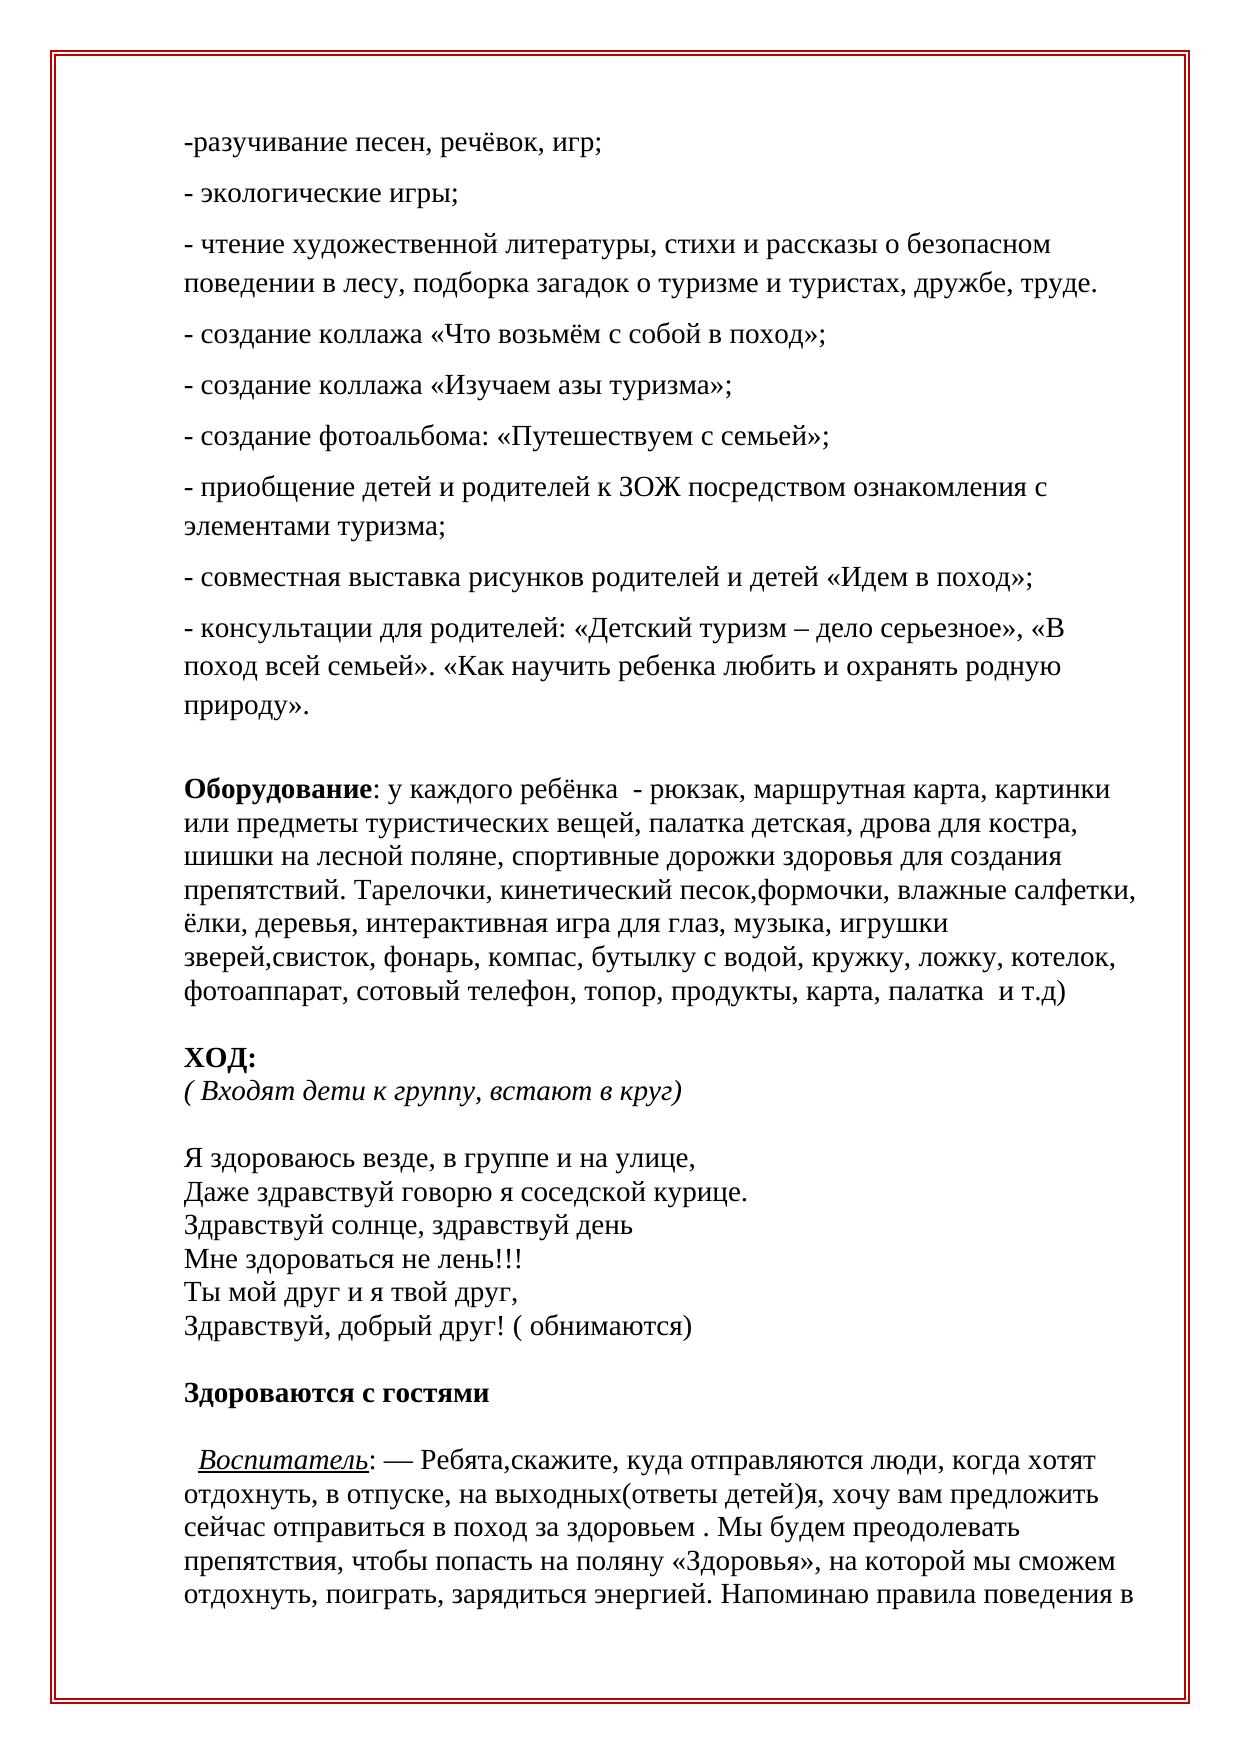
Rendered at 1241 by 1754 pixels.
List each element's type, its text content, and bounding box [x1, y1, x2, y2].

text Ты мой друг и я твой друг, [183, 1274, 1145, 1308]
text Мне здороваться не лень!!! [183, 1241, 1145, 1274]
text - консультации для родителей: «Детский туризм – дело серьезное», «В поход всей семьей». «Как научить ребенка любить и охранять родную природу». [183, 610, 1145, 720]
list -разучивание песен, речёвок, игр; [183, 124, 1145, 158]
text ( Входят дети к группу, встают в круг) [183, 1073, 1145, 1107]
text ХОД: [183, 1040, 1145, 1073]
text - создание фотоальбома: «Путешествуем с семьей»; [183, 418, 1145, 452]
text Здравствуй солнце, здравствуй день [183, 1207, 1145, 1241]
text Оборудование: у каждого ребёнка - рюкзак, маршрутная карта, картинки или предметы туристических вещей, палатка детская, дрова для костра, шишки на лесной поляне, спортивные дорожки здоровья для создания препятствий. Тарелочки, кинетический песок,формочки, влажные салфетки, ёлки, деревья, интерактивная игра для глаз, музыка, игрушки зверей,свисток, фонарь, компас, бутылку с водой, кружку, ложку, котелок, фотоаппарат, сотовый телефон, топор, продукты, карта, палатка и т.д) [183, 771, 1145, 1006]
list - экологические игры; [183, 175, 1145, 209]
text Здравствуй, добрый друг! ( обнимаются) [183, 1308, 1145, 1342]
text Воспитатель: — Ребята,скажите, куда отправляются люди, когда хотят отдохнуть, в отпуске, на выходных(ответы детей)я, хочу вам предложить сейчас отправиться в поход за здоровьем . Мы будем преодолевать препятствия, чтобы попасть на поляну «Здоровья», на которой мы сможем отдохнуть, поиграть, зарядиться энергией. Напоминаю правила поведения в [183, 1442, 1145, 1610]
text - совместная выставка рисунков родителей и детей «Идем в поход»; [183, 559, 1145, 592]
text Даже здравствуй говорю я соседской курице. [183, 1174, 1145, 1207]
text - создание коллажа «Что возьмём с собой в поход»; [183, 316, 1145, 349]
text - создание коллажа «Изучаем азы туризма»; [183, 367, 1145, 401]
text - чтение художественной литературы, стихи и рассказы о безопасном поведении в лесу, подборка загадок о туризме и туристах, дружбе, труде. [183, 226, 1145, 298]
text Здороваются с гостями [183, 1375, 1145, 1409]
text - приобщение детей и родителей к ЗОЖ посредством ознакомления с элементами туризма; [183, 469, 1145, 541]
text Я здороваюсь везде, в группе и на улице, [183, 1140, 1145, 1174]
